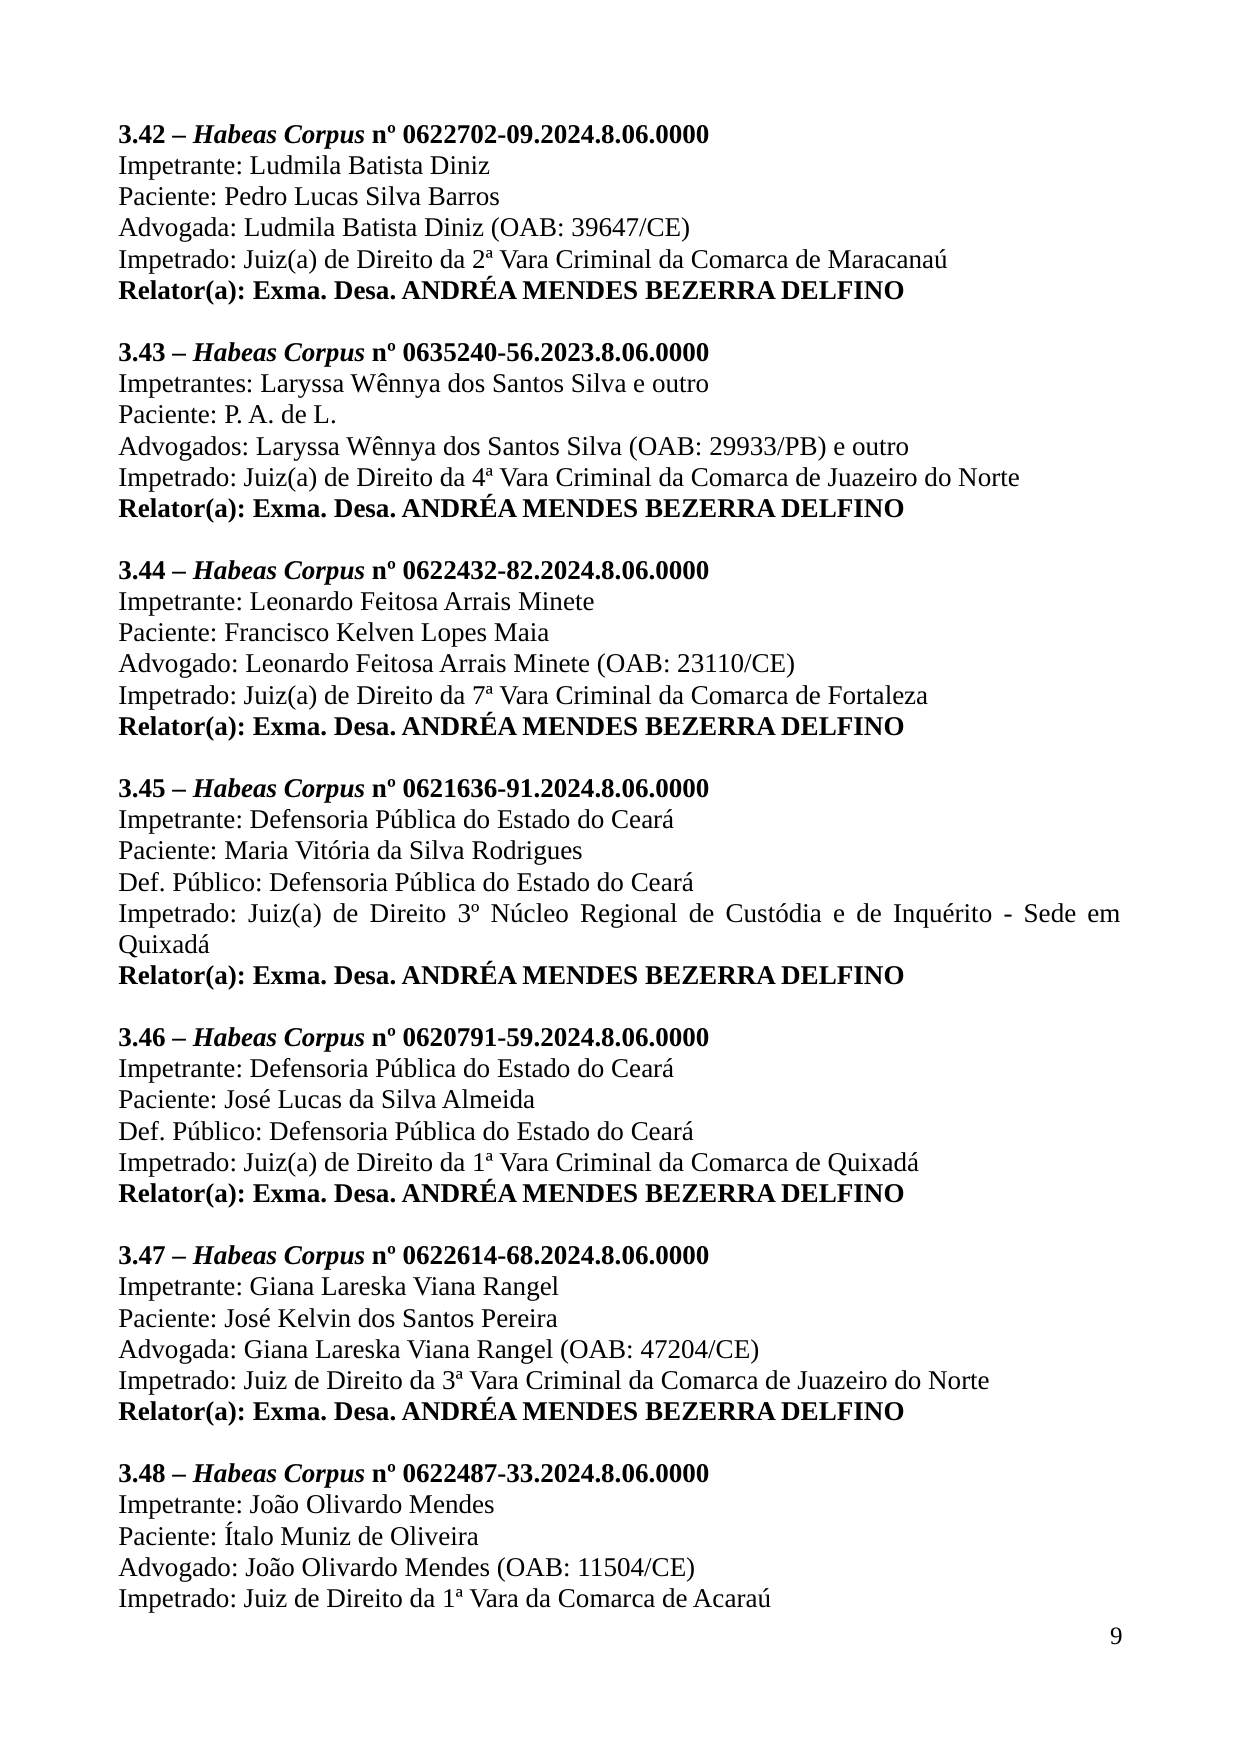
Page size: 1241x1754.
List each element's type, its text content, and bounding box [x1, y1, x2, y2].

text Advogado: João Olivardo Mendes (OAB: 11504/CE) [118, 1551, 1122, 1582]
text Impetrado: Juiz(a) de Direito da 7ª Vara Criminal da Comarca de Fortaleza [118, 679, 1122, 710]
text Impetrado: Juiz de Direito da 1ª Vara da Comarca de Acaraú [118, 1582, 1122, 1613]
text 3.42 – Habeas Corpus nº 0622702-09.2024.8.06.0000 [118, 118, 1122, 149]
text Paciente: José Lucas da Silva Almeida [118, 1084, 1122, 1115]
text 3.45 – Habeas Corpus nº 0621636-91.2024.8.06.0000 [118, 772, 1122, 803]
text Relator(a): Exma. Desa. ANDRÉA MENDES BEZERRA DELFINO [118, 1177, 1122, 1208]
text Impetrante: Giana Lareska Viana Rangel [118, 1271, 1122, 1302]
text Advogada: Ludmila Batista Diniz (OAB: 39647/CE) [118, 212, 1122, 243]
text Impetrado: Juiz(a) de Direito da 4ª Vara Criminal da Comarca de Juazeiro do Norte [118, 461, 1122, 492]
text Paciente: Pedro Lucas Silva Barros [118, 180, 1122, 212]
text Impetrantes: Laryssa Wênnya dos Santos Silva e outro [118, 367, 1122, 398]
text Impetrante: Defensoria Pública do Estado do Ceará [118, 1052, 1122, 1084]
text Impetrado: Juiz(a) de Direito da 1ª Vara Criminal da Comarca de Quixadá [118, 1146, 1122, 1177]
text 3.47 – Habeas Corpus nº 0622614-68.2024.8.06.0000 [118, 1239, 1122, 1271]
text Relator(a): Exma. Desa. ANDRÉA MENDES BEZERRA DELFINO [118, 1395, 1122, 1426]
text Relator(a): Exma. Desa. ANDRÉA MENDES BEZERRA DELFINO [118, 959, 1122, 990]
text Paciente: Maria Vitória da Silva Rodrigues [118, 834, 1122, 866]
text Paciente: Ítalo Muniz de Oliveira [118, 1520, 1122, 1551]
text 3.48 – Habeas Corpus nº 0622487-33.2024.8.06.0000 [118, 1457, 1122, 1488]
text Advogada: Giana Lareska Viana Rangel (OAB: 47204/CE) [118, 1333, 1122, 1364]
text Impetrante: Ludmila Batista Diniz [118, 149, 1122, 180]
text 3.46 – Habeas Corpus nº 0620791-59.2024.8.06.0000 [118, 1021, 1122, 1052]
text Relator(a): Exma. Desa. ANDRÉA MENDES BEZERRA DELFINO [118, 710, 1122, 741]
text Impetrante: João Olivardo Mendes [118, 1488, 1122, 1520]
text Impetrado: Juiz(a) de Direito 3º Núcleo Regional de Custódia e de Inquérito - Sede em Quixadá [118, 897, 1122, 959]
text Impetrado: Juiz de Direito da 3ª Vara Criminal da Comarca de Juazeiro do Norte [118, 1364, 1122, 1395]
text Impetrante: Defensoria Pública do Estado do Ceará [118, 803, 1122, 834]
text Def. Público: Defensoria Pública do Estado do Ceará [118, 866, 1122, 897]
text 3.44 – Habeas Corpus nº 0622432-82.2024.8.06.0000 [118, 554, 1122, 585]
text 3.43 – Habeas Corpus nº 0635240-56.2023.8.06.0000 [118, 336, 1122, 367]
text Advogados: Laryssa Wênnya dos Santos Silva (OAB: 29933/PB) e outro [118, 429, 1122, 461]
text Paciente: Francisco Kelven Lopes Maia [118, 616, 1122, 648]
text Impetrante: Leonardo Feitosa Arrais Minete [118, 585, 1122, 616]
text Impetrado: Juiz(a) de Direito da 2ª Vara Criminal da Comarca de Maracanaú [118, 243, 1122, 274]
text Paciente: José Kelvin dos Santos Pereira [118, 1302, 1122, 1333]
text Paciente: P. A. de L. [118, 398, 1122, 429]
text Advogado: Leonardo Feitosa Arrais Minete (OAB: 23110/CE) [118, 648, 1122, 679]
text Relator(a): Exma. Desa. ANDRÉA MENDES BEZERRA DELFINO [118, 274, 1122, 305]
text Relator(a): Exma. Desa. ANDRÉA MENDES BEZERRA DELFINO [118, 492, 1122, 523]
text Def. Público: Defensoria Pública do Estado do Ceará [118, 1115, 1122, 1146]
